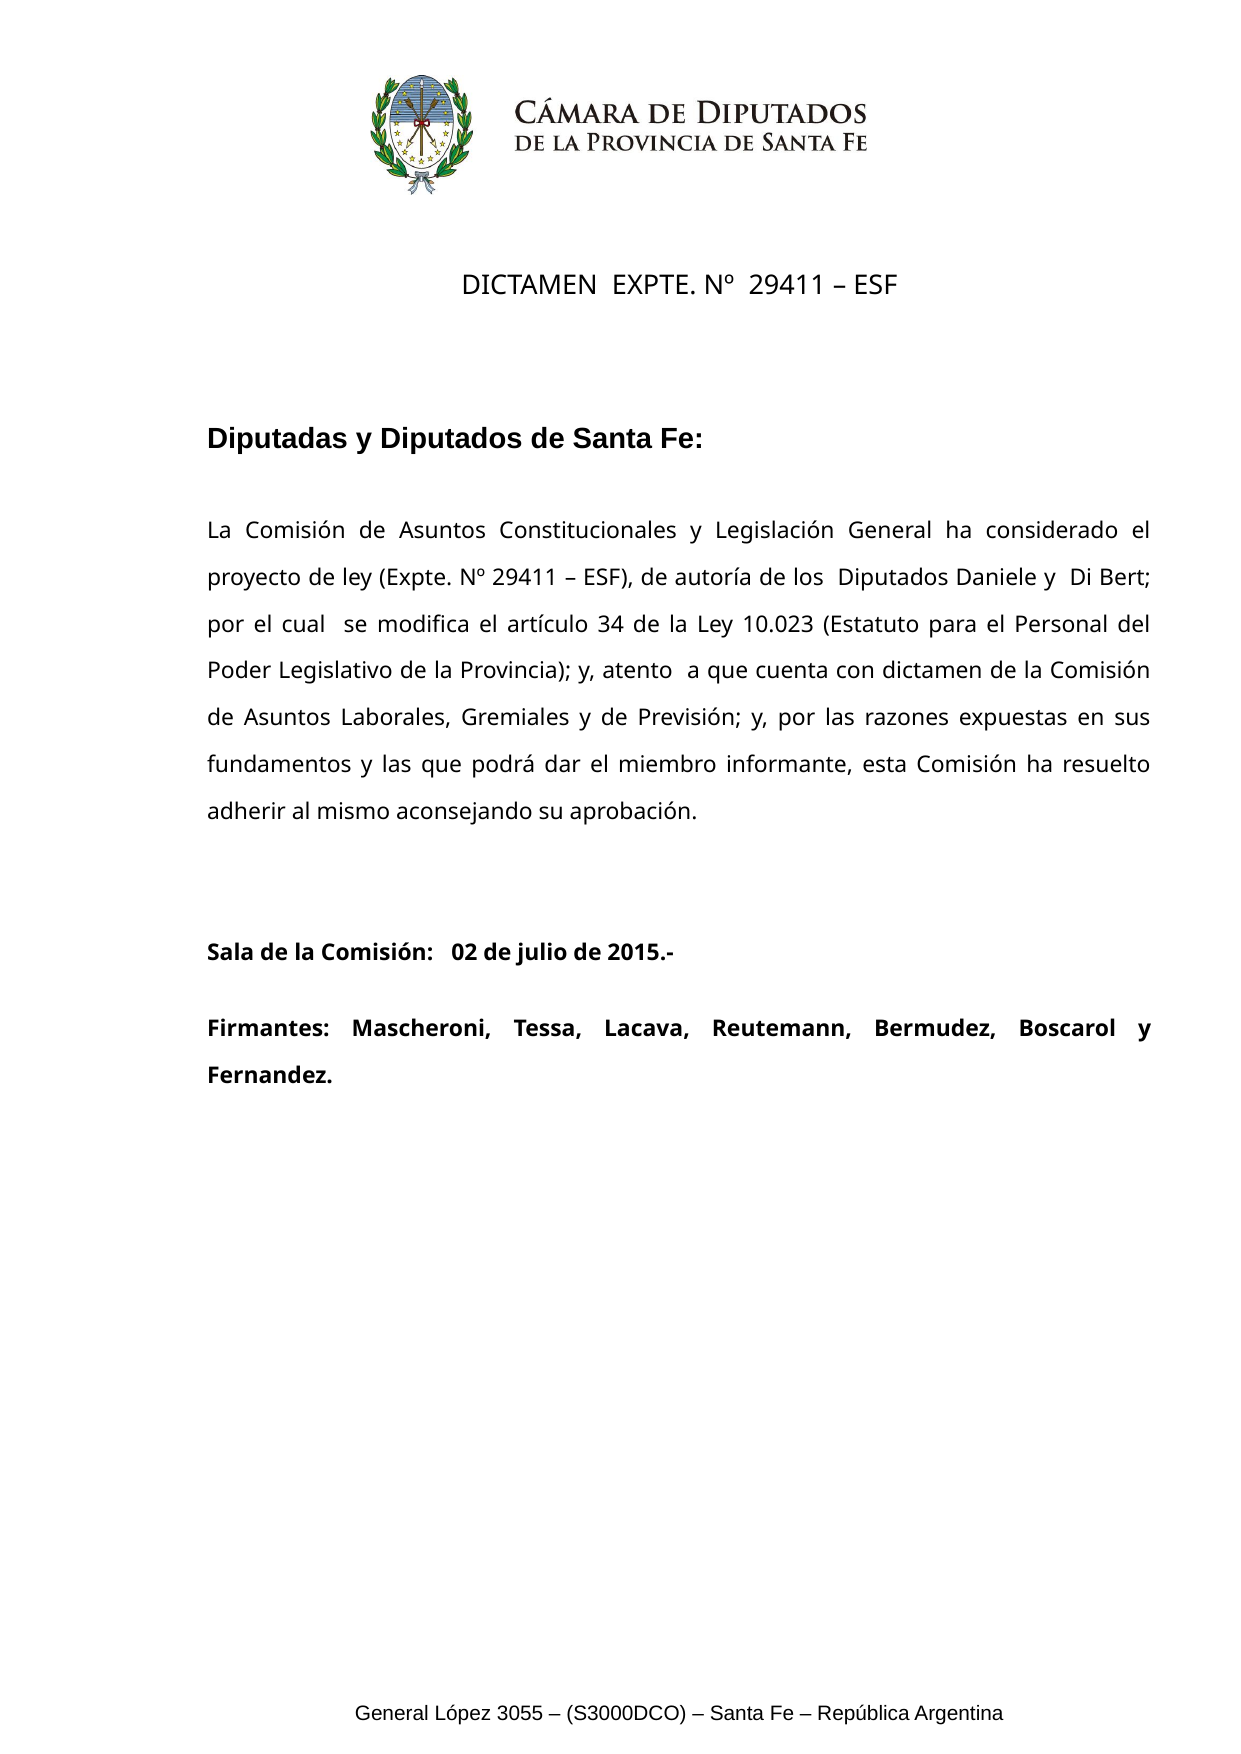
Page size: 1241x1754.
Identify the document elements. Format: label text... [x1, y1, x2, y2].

subtitle Diputadas y Diputados de Santa Fe: [207, 421, 1152, 454]
text La Comisión de Asuntos Constitucionales y Legislación General ha considerado el proyecto de ley (Expte. Nº 29411 – ESF), de autoría de los Diputados Daniele y Di Bert; por el cual se modifica el artículo 34 de la Ley 10.023 (Estatuto para el Personal del Poder Legislativo de la Provincia); y, atento a que cuenta con dictamen de la Comisión de Asuntos Laborales, Gremiales y de Previsión; y, por las razones expuestas en sus fundamentos y las que podrá dar el miembro informante, esta Comisión ha resuelto adherir al mismo aconsejando su aprobación. [207, 514, 1152, 826]
picture [370, 75, 867, 199]
text Sala de la Comisión: 02 de julio de 2015.- [207, 936, 1152, 967]
text DICTAMEN EXPTE. Nº 29411 – ESF [207, 265, 1152, 302]
text Firmantes: Mascheroni, Tessa, Lacava, Reutemann, Bermudez, Boscarol y Fernandez. [207, 1012, 1152, 1090]
